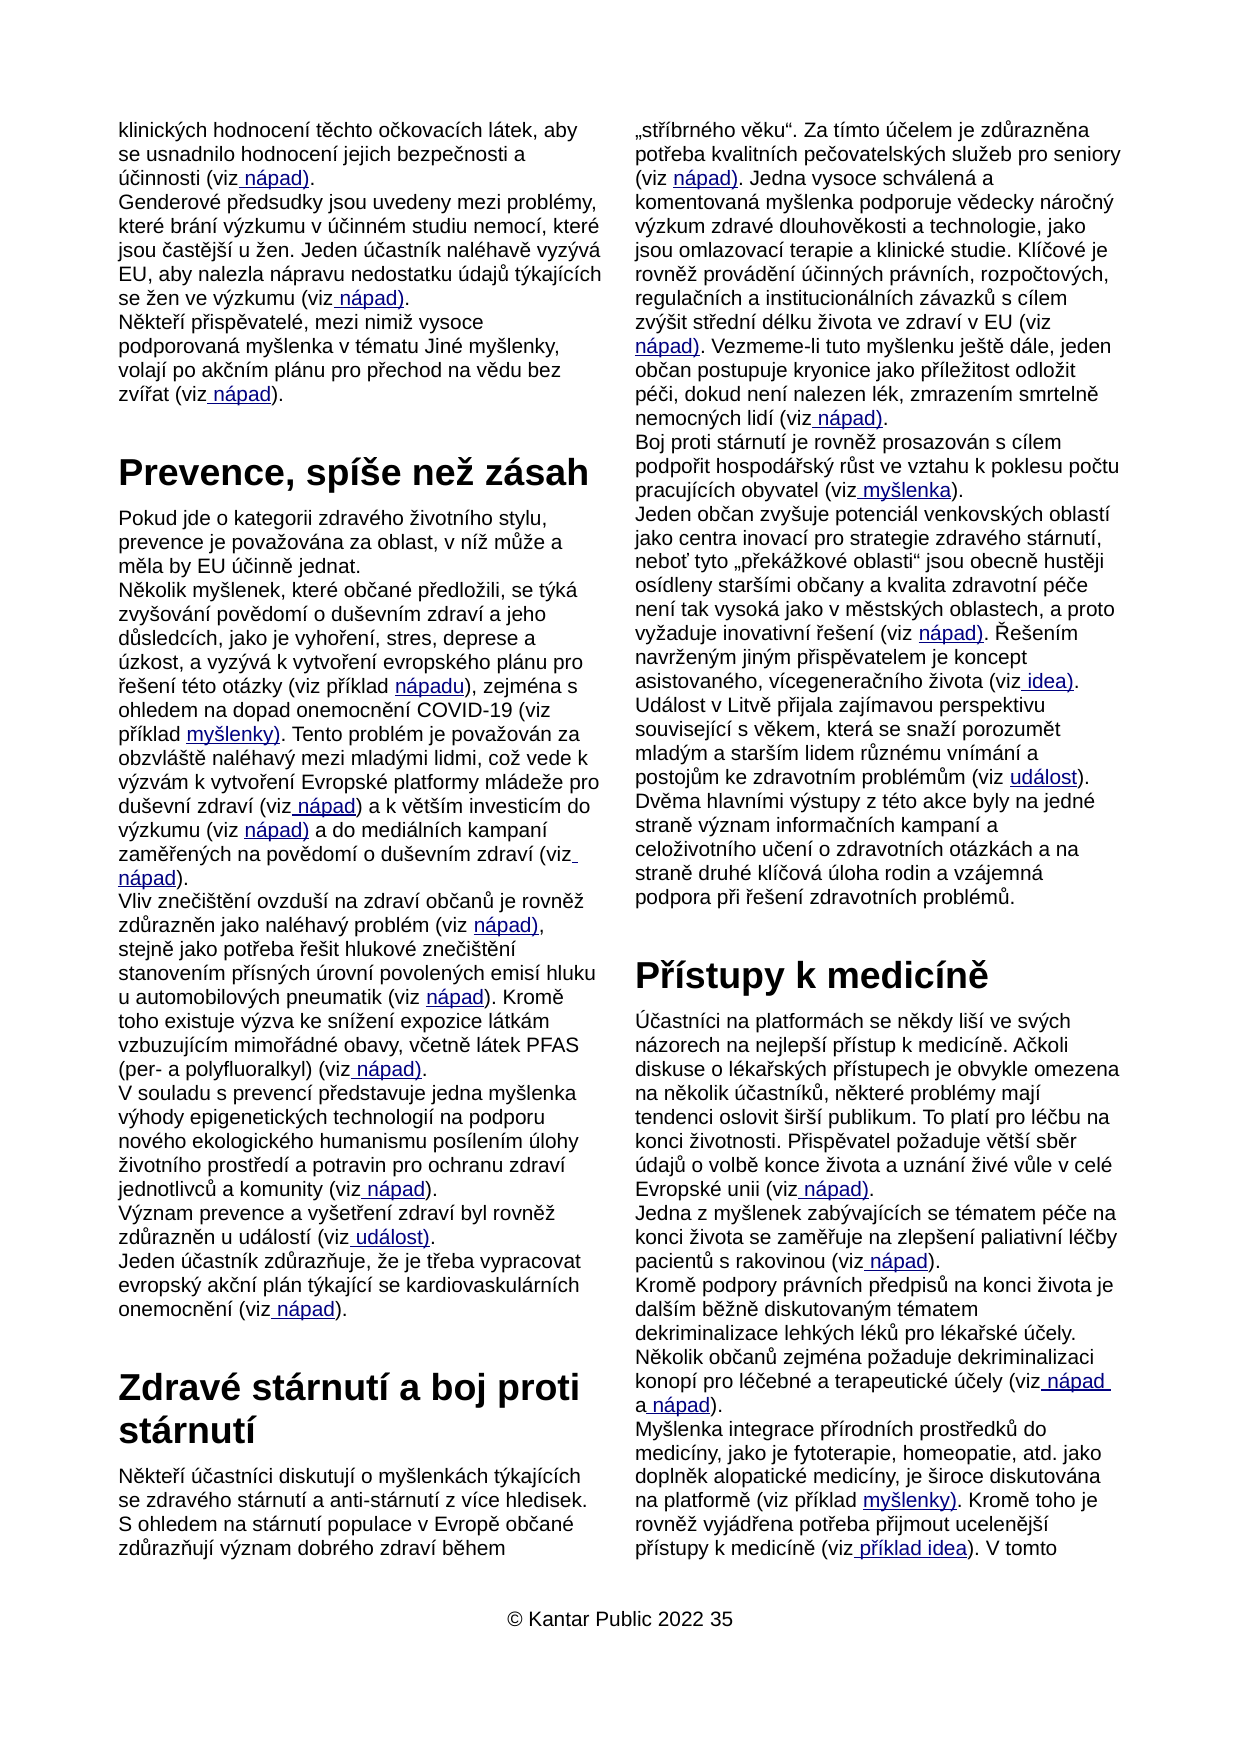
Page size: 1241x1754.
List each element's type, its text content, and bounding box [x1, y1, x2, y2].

text Myšlenka integrace přírodních prostředků do medicíny, jako je fytoterapie, homeopatie, atd. jako doplněk alopatické medicíny, je široce diskutována na platformě (viz příklad myšlenky). Kromě toho je rovněž vyjádřena potřeba přijmout ucelenější přístupy k medicíně (viz příklad idea). V tomto [635, 1416, 1122, 1560]
text Kromě podpory právních předpisů na konci života je dalším běžně diskutovaným tématem dekriminalizace lehkých léků pro lékařské účely. Několik občanů zejména požaduje dekriminalizaci konopí pro léčebné a terapeutické účely (viz nápad a nápad). [635, 1273, 1122, 1416]
text V souladu s prevencí představuje jedna myšlenka výhody epigenetických technologií na podporu nového ekologického humanismu posílením úlohy životního prostředí a potravin pro ochranu zdraví jednotlivců a komunity (viz nápad). [118, 1081, 605, 1201]
text Někteří přispěvatelé, mezi nimiž vysoce podporovaná myšlenka v tématu Jiné myšlenky, volají po akčním plánu pro přechod na vědu bez zvířat (viz nápad). [118, 310, 605, 406]
subtitle Prevence, spíše než zásah [118, 450, 605, 493]
text Několik myšlenek, které občané předložili, se týká zvyšování povědomí o duševním zdraví a jeho důsledcích, jako je vyhoření, stres, deprese a úzkost, a vyzývá k vytvoření evropského plánu pro řešení této otázky (viz příklad nápadu), zejména s ohledem na dopad onemocnění COVID-19 (viz příklad myšlenky). Tento problém je považován za obzvláště naléhavý mezi mladými lidmi, což vede k výzvám k vytvoření Evropské platformy mládeže pro duševní zdraví (viz nápad) a k větším investicím do výzkumu (viz nápad) a do mediálních kampaní zaměřených na povědomí o duševním zdraví (viz nápad). [118, 578, 605, 889]
text Význam prevence a vyšetření zdraví byl rovněž zdůrazněn u událostí (viz událost). [118, 1201, 605, 1249]
text „stříbrného věku“. Za tímto účelem je zdůrazněna potřeba kvalitních pečovatelských služeb pro seniory (viz nápad). Jedna vysoce schválená a komentovaná myšlenka podporuje vědecky náročný výzkum zdravé dlouhověkosti a technologie, jako jsou omlazovací terapie a klinické studie. Klíčové je rovněž provádění účinných právních, rozpočtových, regulačních a institucionálních závazků s cílem zvýšit střední délku života ve zdraví v EU (viz nápad). Vezmeme-li tuto myšlenku ještě dále, jeden občan postupuje kryonice jako příležitost odložit péči, dokud není nalezen lék, zmrazením smrtelně nemocných lidí (viz nápad). [635, 118, 1122, 429]
text Jeden účastník zdůrazňuje, že je třeba vypracovat evropský akční plán týkající se kardiovaskulárních onemocnění (viz nápad). [118, 1249, 605, 1321]
subtitle Přístupy k medicíně [635, 953, 1122, 997]
text Boj proti stárnutí je rovněž prosazován s cílem podpořit hospodářský růst ve vztahu k poklesu počtu pracujících obyvatel (viz myšlenka). [635, 429, 1122, 501]
text S ohledem na stárnutí populace v Evropě občané zdůrazňují význam dobrého zdraví během [118, 1512, 605, 1560]
text Událost v Litvě přijala zajímavou perspektivu související s věkem, která se snaží porozumět mladým a starším lidem různému vnímání a postojům ke zdravotním problémům (viz událost). Dvěma hlavními výstupy z této akce byly na jedné straně význam informačních kampaní a celoživotního učení o zdravotních otázkách a na straně druhé klíčová úloha rodin a vzájemná podpora při řešení zdravotních problémů. [635, 693, 1122, 909]
text Pokud jde o kategorii zdravého životního stylu, prevence je považována za oblast, v níž může a měla by EU účinně jednat. [118, 506, 605, 578]
subtitle Zdravé stárnutí a boj proti stárnutí [118, 1365, 605, 1452]
text klinických hodnocení těchto očkovacích látek, aby se usnadnilo hodnocení jejich bezpečnosti a účinnosti (viz nápad). [118, 118, 605, 190]
text Účastníci na platformách se někdy liší ve svých názorech na nejlepší přístup k medicíně. Ačkoli diskuse o lékařských přístupech je obvykle omezena na několik účastníků, některé problémy mají tendenci oslovit širší publikum. To platí pro léčbu na konci životnosti. Přispěvatel požaduje větší sběr údajů o volbě konce života a uznání živé vůle v celé Evropské unii (viz nápad). [635, 1009, 1122, 1201]
text Vliv znečištění ovzduší na zdraví občanů je rovněž zdůrazněn jako naléhavý problém (viz nápad), stejně jako potřeba řešit hlukové znečištění stanovením přísných úrovní povolených emisí hluku u automobilových pneumatik (viz nápad). Kromě toho existuje výzva ke snížení expozice látkám vzbuzujícím mimořádné obavy, včetně látek PFAS (per- a polyfluoralkyl) (viz nápad). [118, 889, 605, 1081]
text Genderové předsudky jsou uvedeny mezi problémy, které brání výzkumu v účinném studiu nemocí, které jsou častější u žen. Jeden účastník naléhavě vyzývá EU, aby nalezla nápravu nedostatku údajů týkajících se žen ve výzkumu (viz nápad). [118, 190, 605, 310]
text Někteří účastníci diskutují o myšlenkách týkajících se zdravého stárnutí a anti-stárnutí z více hledisek. [118, 1464, 605, 1512]
text Jeden občan zvyšuje potenciál venkovských oblastí jako centra inovací pro strategie zdravého stárnutí, neboť tyto „překážkové oblasti“ jsou obecně hustěji osídleny staršími občany a kvalita zdravotní péče není tak vysoká jako v městských oblastech, a proto vyžaduje inovativní řešení (viz nápad). Řešením navrženým jiným přispěvatelem je koncept asistovaného, vícegeneračního života (viz idea). [635, 501, 1122, 693]
text Jedna z myšlenek zabývajících se tématem péče na konci života se zaměřuje na zlepšení paliativní léčby pacientů s rakovinou (viz nápad). [635, 1201, 1122, 1273]
